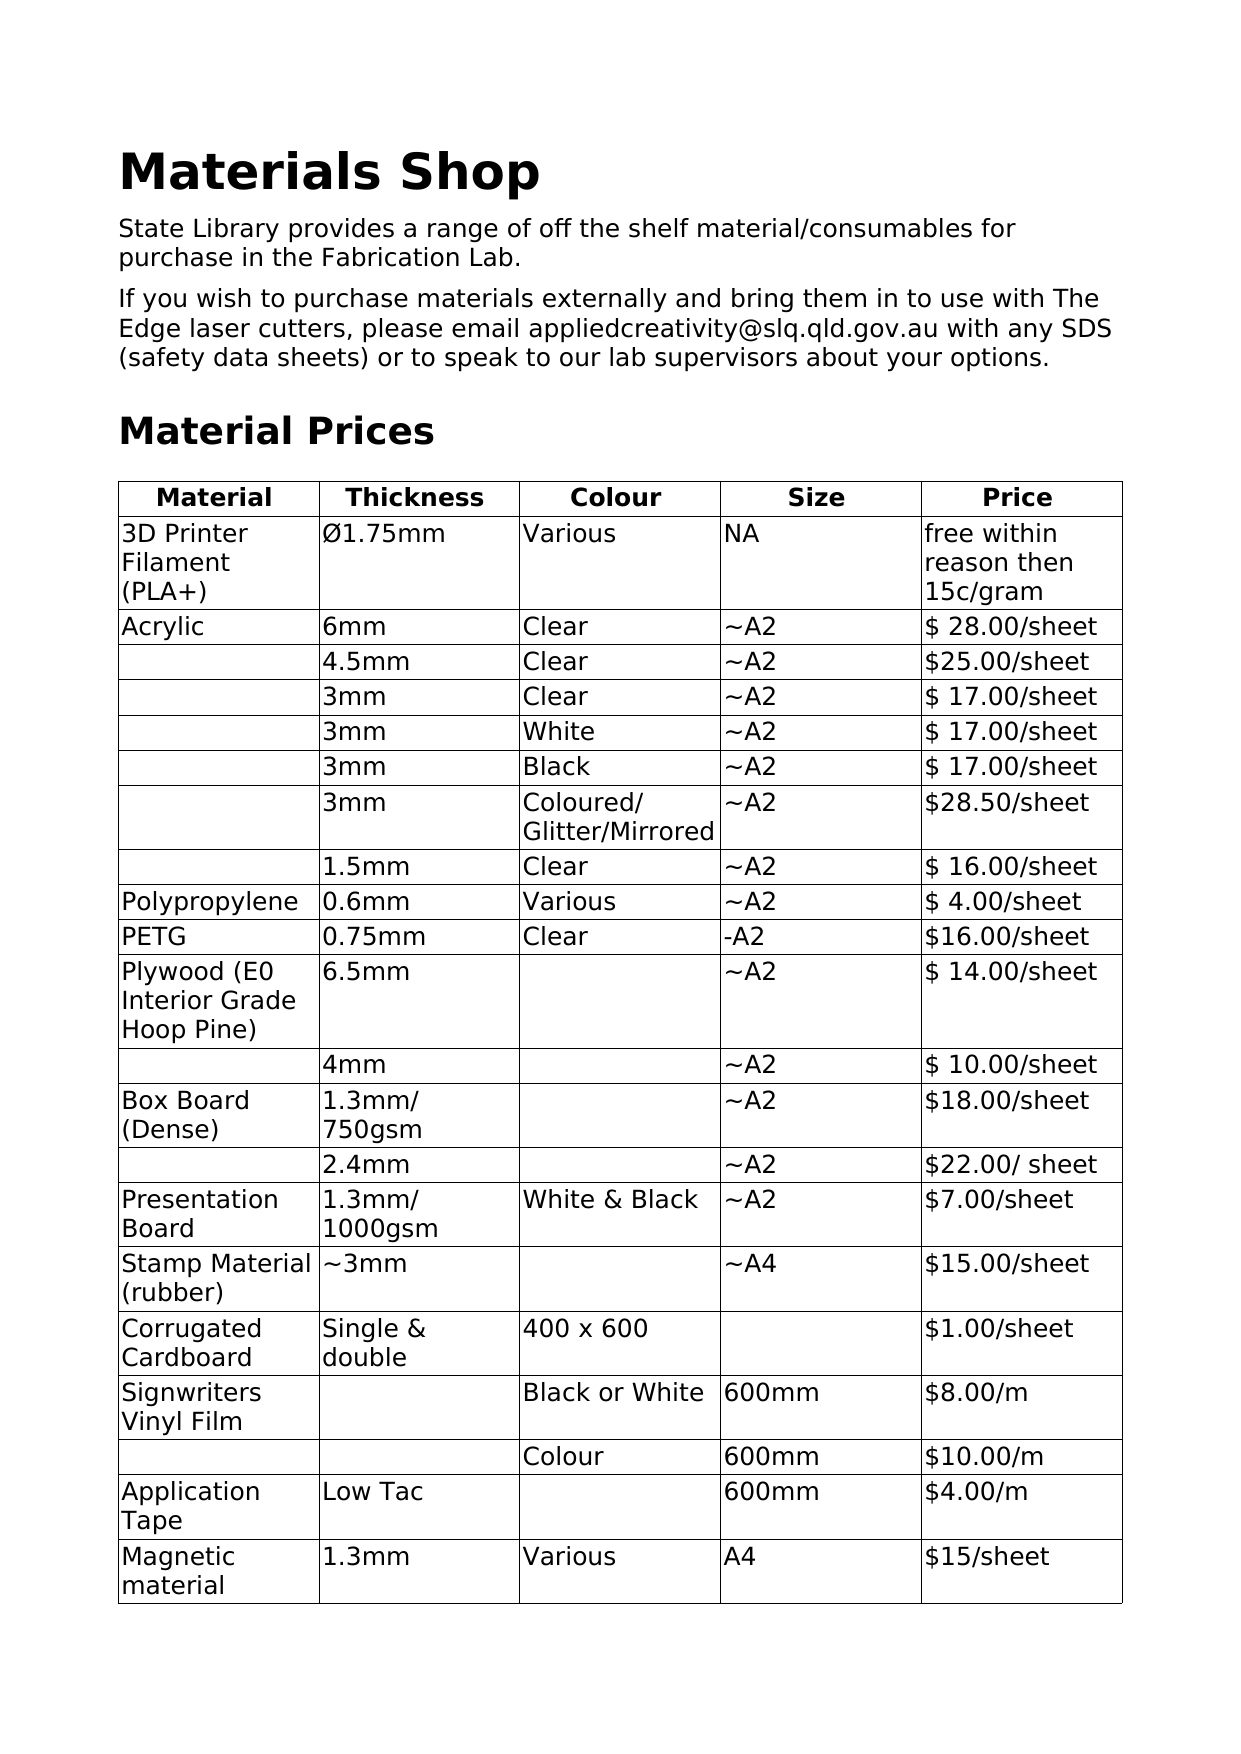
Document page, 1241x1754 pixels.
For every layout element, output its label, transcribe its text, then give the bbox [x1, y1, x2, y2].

subtitle Materials Shop [118, 143, 1122, 201]
table_cell PETG [119, 920, 319, 954]
table_cell $1.00/sheet [922, 1312, 1122, 1375]
table_cell White & Black [520, 1183, 720, 1246]
table_cell $ 16.00/sheet [922, 850, 1122, 884]
table_cell [520, 1475, 720, 1539]
table_cell [721, 1312, 921, 1375]
table_cell Various [520, 885, 720, 919]
table_cell $ 4.00/sheet [922, 885, 1122, 919]
table_cell 6.5mm [320, 955, 519, 1048]
table_cell 6mm [320, 610, 519, 644]
table_cell free within reason then 15c/gram [922, 517, 1122, 609]
table_cell $ 14.00/sheet [922, 955, 1122, 1048]
table_cell ~A2 [721, 1049, 921, 1083]
table_cell 3mm [320, 751, 519, 785]
table_cell Application Tape [119, 1475, 319, 1539]
table_cell Various [520, 517, 720, 609]
table_cell $15/sheet [922, 1540, 1122, 1603]
table_cell $ 17.00/sheet [922, 751, 1122, 785]
table_cell 2.4mm [320, 1148, 519, 1182]
table_cell ~A2 [721, 955, 921, 1048]
table_cell 4mm [320, 1049, 519, 1083]
table_cell Corrugated Cardboard [119, 1312, 319, 1375]
table_cell 0.75mm [320, 920, 519, 954]
table_cell 1.3mm/1000gsm [320, 1183, 519, 1246]
table_cell ~A2 [721, 610, 921, 644]
table_cell $16.00/sheet [922, 920, 1122, 954]
table_cell 3mm [320, 716, 519, 749]
table_cell $25.00/sheet [922, 645, 1122, 679]
table_cell ~A2 [721, 1148, 921, 1182]
table_cell [119, 1440, 319, 1474]
text If you wish to purchase materials externally and bring them in to use with The Edge laser cutters, please email appliedcreativity@slq.qld.gov.au with any SDS (safety data sheets) or to speak to our lab supervisors about your options. [118, 285, 1122, 372]
table_cell Various [520, 1540, 720, 1603]
table_cell 4.5mm [320, 645, 519, 679]
table_cell 600mm [721, 1440, 921, 1474]
table_cell $ 28.00/sheet [922, 610, 1122, 644]
table_cell [119, 786, 319, 849]
table_cell [320, 1376, 519, 1439]
table_cell Polypropylene [119, 885, 319, 919]
table_cell 3mm [320, 680, 519, 714]
table_header Thickness [320, 482, 519, 516]
table_cell Ø1.75mm [320, 517, 519, 609]
subtitle Material Prices [118, 410, 1122, 453]
table_cell 1.3mm [320, 1540, 519, 1603]
table_cell Colour [520, 1440, 720, 1474]
table_cell $ 10.00/sheet [922, 1049, 1122, 1083]
table_cell $10.00/m [922, 1440, 1122, 1474]
table_cell ~A2 [721, 645, 921, 679]
table_header Size [721, 482, 921, 516]
table_cell [520, 1084, 720, 1147]
table_cell -A2 [721, 920, 921, 954]
table_cell Signwriters Vinyl Film [119, 1376, 319, 1439]
table_cell Clear [520, 610, 720, 644]
table_cell [119, 645, 319, 679]
table_cell 600mm [721, 1475, 921, 1539]
table_cell NA [721, 517, 921, 609]
table_cell Black or White [520, 1376, 720, 1439]
table_cell 3D Printer Filament (PLA+) [119, 517, 319, 609]
table_header Colour [520, 482, 720, 516]
table_cell [520, 955, 720, 1048]
table_cell Coloured/Glitter/Mirrored [520, 786, 720, 849]
table_cell 0.6mm [320, 885, 519, 919]
table_cell ~3mm [320, 1247, 519, 1311]
table_cell 1.3mm/750gsm [320, 1084, 519, 1147]
table_cell ~A2 [721, 716, 921, 749]
table_cell [119, 850, 319, 884]
table_cell [119, 1049, 319, 1083]
text State Library provides a range of off the shelf material/consumables for purchase in the Fabrication Lab. [118, 214, 1122, 272]
table_cell [119, 751, 319, 785]
table_cell ~A2 [721, 786, 921, 849]
table_cell $22.00/ sheet [922, 1148, 1122, 1182]
table_cell A4 [721, 1540, 921, 1603]
table_cell $15.00/sheet [922, 1247, 1122, 1311]
table_cell [320, 1440, 519, 1474]
table_cell [520, 1049, 720, 1083]
table_cell $ 17.00/sheet [922, 716, 1122, 749]
table_cell Clear [520, 920, 720, 954]
table_cell 3mm [320, 786, 519, 849]
table_cell ~A2 [721, 1183, 921, 1246]
table_cell Magnetic material [119, 1540, 319, 1603]
table_cell White [520, 716, 720, 749]
table_cell ~A2 [721, 751, 921, 785]
table_cell Acrylic [119, 610, 319, 644]
table_cell 1.5mm [320, 850, 519, 884]
table_cell Presentation Board [119, 1183, 319, 1246]
table_cell $8.00/m [922, 1376, 1122, 1439]
table_cell Black [520, 751, 720, 785]
table_cell ~A2 [721, 850, 921, 884]
table_cell ~A2 [721, 885, 921, 919]
table_header Material [119, 482, 319, 516]
table_cell Clear [520, 645, 720, 679]
table_header Price [922, 482, 1122, 516]
table_cell $7.00/sheet [922, 1183, 1122, 1246]
table_cell 600mm [721, 1376, 921, 1439]
table_cell $4.00/m [922, 1475, 1122, 1539]
table_cell [119, 716, 319, 749]
table_cell $28.50/sheet [922, 786, 1122, 849]
table_cell [520, 1148, 720, 1182]
table_cell Box Board (Dense) [119, 1084, 319, 1147]
table_cell Clear [520, 850, 720, 884]
table_cell [119, 1148, 319, 1182]
table_cell 400 x 600 [520, 1312, 720, 1375]
table_cell Plywood (E0 Interior Grade Hoop Pine) [119, 955, 319, 1048]
table_cell [119, 680, 319, 714]
table_cell $18.00/sheet [922, 1084, 1122, 1147]
table_cell ~A4 [721, 1247, 921, 1311]
table_cell Low Tac [320, 1475, 519, 1539]
table_cell [520, 1247, 720, 1311]
table_cell ~A2 [721, 1084, 921, 1147]
table_cell ~A2 [721, 680, 921, 714]
table_cell Stamp Material (rubber) [119, 1247, 319, 1311]
table_cell Single & double [320, 1312, 519, 1375]
table_cell $ 17.00/sheet [922, 680, 1122, 714]
table_cell Clear [520, 680, 720, 714]
